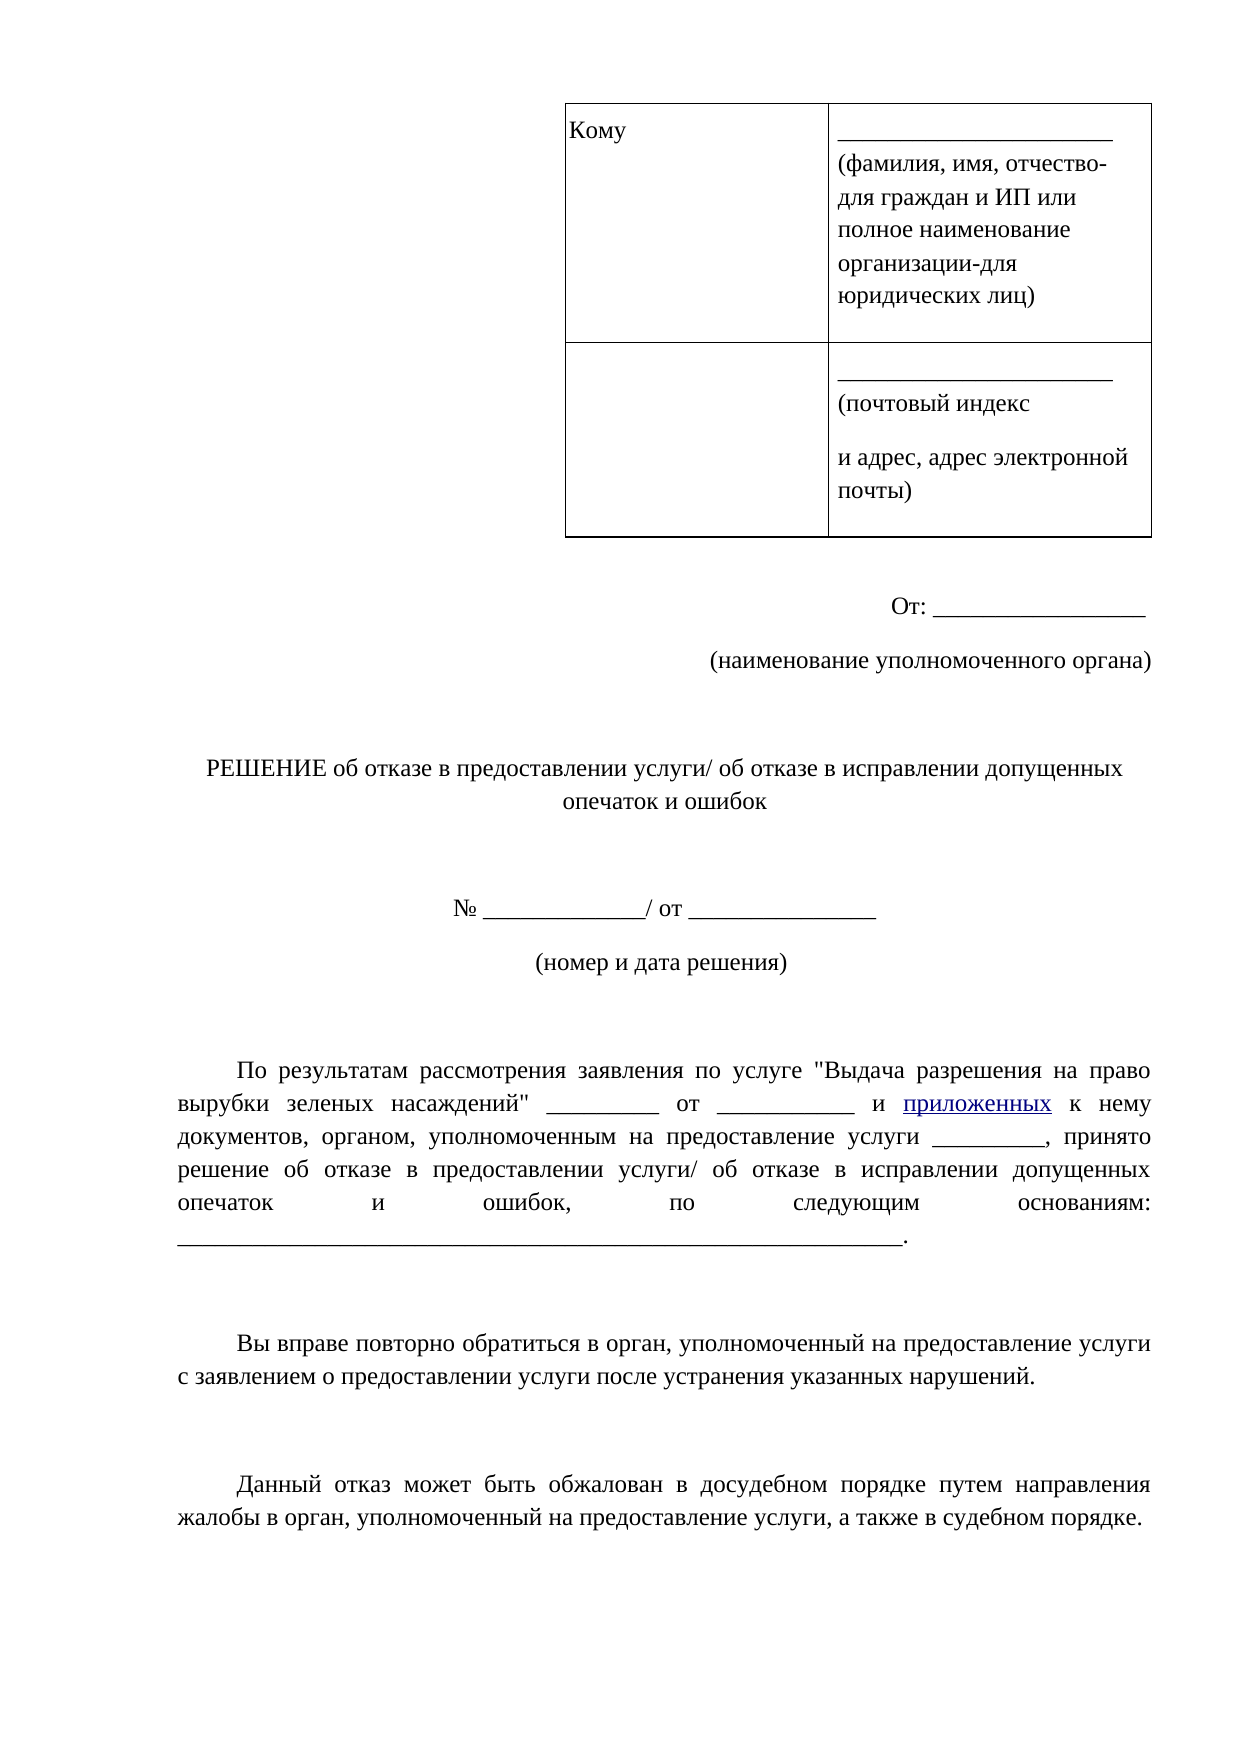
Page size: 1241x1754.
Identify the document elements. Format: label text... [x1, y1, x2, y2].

text № _____________/ от _______________ [177, 893, 1152, 922]
text Вы вправе повторно обратиться в орган, уполномоченный на предоставление услуги с заявлением о предоставлении услуги после устранения указанных нарушений. [177, 1328, 1152, 1390]
text От: _________________ [177, 591, 1152, 620]
table_header ______________________ (фамилия, имя, отчество-для граждан и ИП или полное наименование организации-для юридических лиц) [829, 104, 1151, 342]
text (наименование уполномоченного органа) [177, 645, 1152, 674]
table_cell [566, 343, 828, 536]
text РЕШЕНИЕ об отказе в предоставлении услуги/ об отказе в исправлении допущенных опечаток и ошибок [177, 753, 1152, 814]
text (номер и дата решения) [177, 947, 1152, 976]
text По результатам рассмотрения заявления по услуге "Выдача разрешения на право вырубки зеленых насаждений" _________ от ___________ и приложенных к нему документов, органом, уполномоченным на предоставление услуги _________, принято решение об отказе в предоставлении услуги/ об отказе в исправлении допущенных опечаток и ошибок, по следующим основаниям: __________________________________________________________. [177, 1055, 1152, 1249]
table_cell ______________________ (почтовый индекс и адрес, адрес электронной почты) [829, 343, 1151, 536]
table_header Кому [566, 104, 828, 342]
text Данный отказ может быть обжалован в досудебном порядке путем направления жалобы в орган, уполномоченный на предоставление услуги, а также в судебном порядке. [177, 1469, 1152, 1530]
